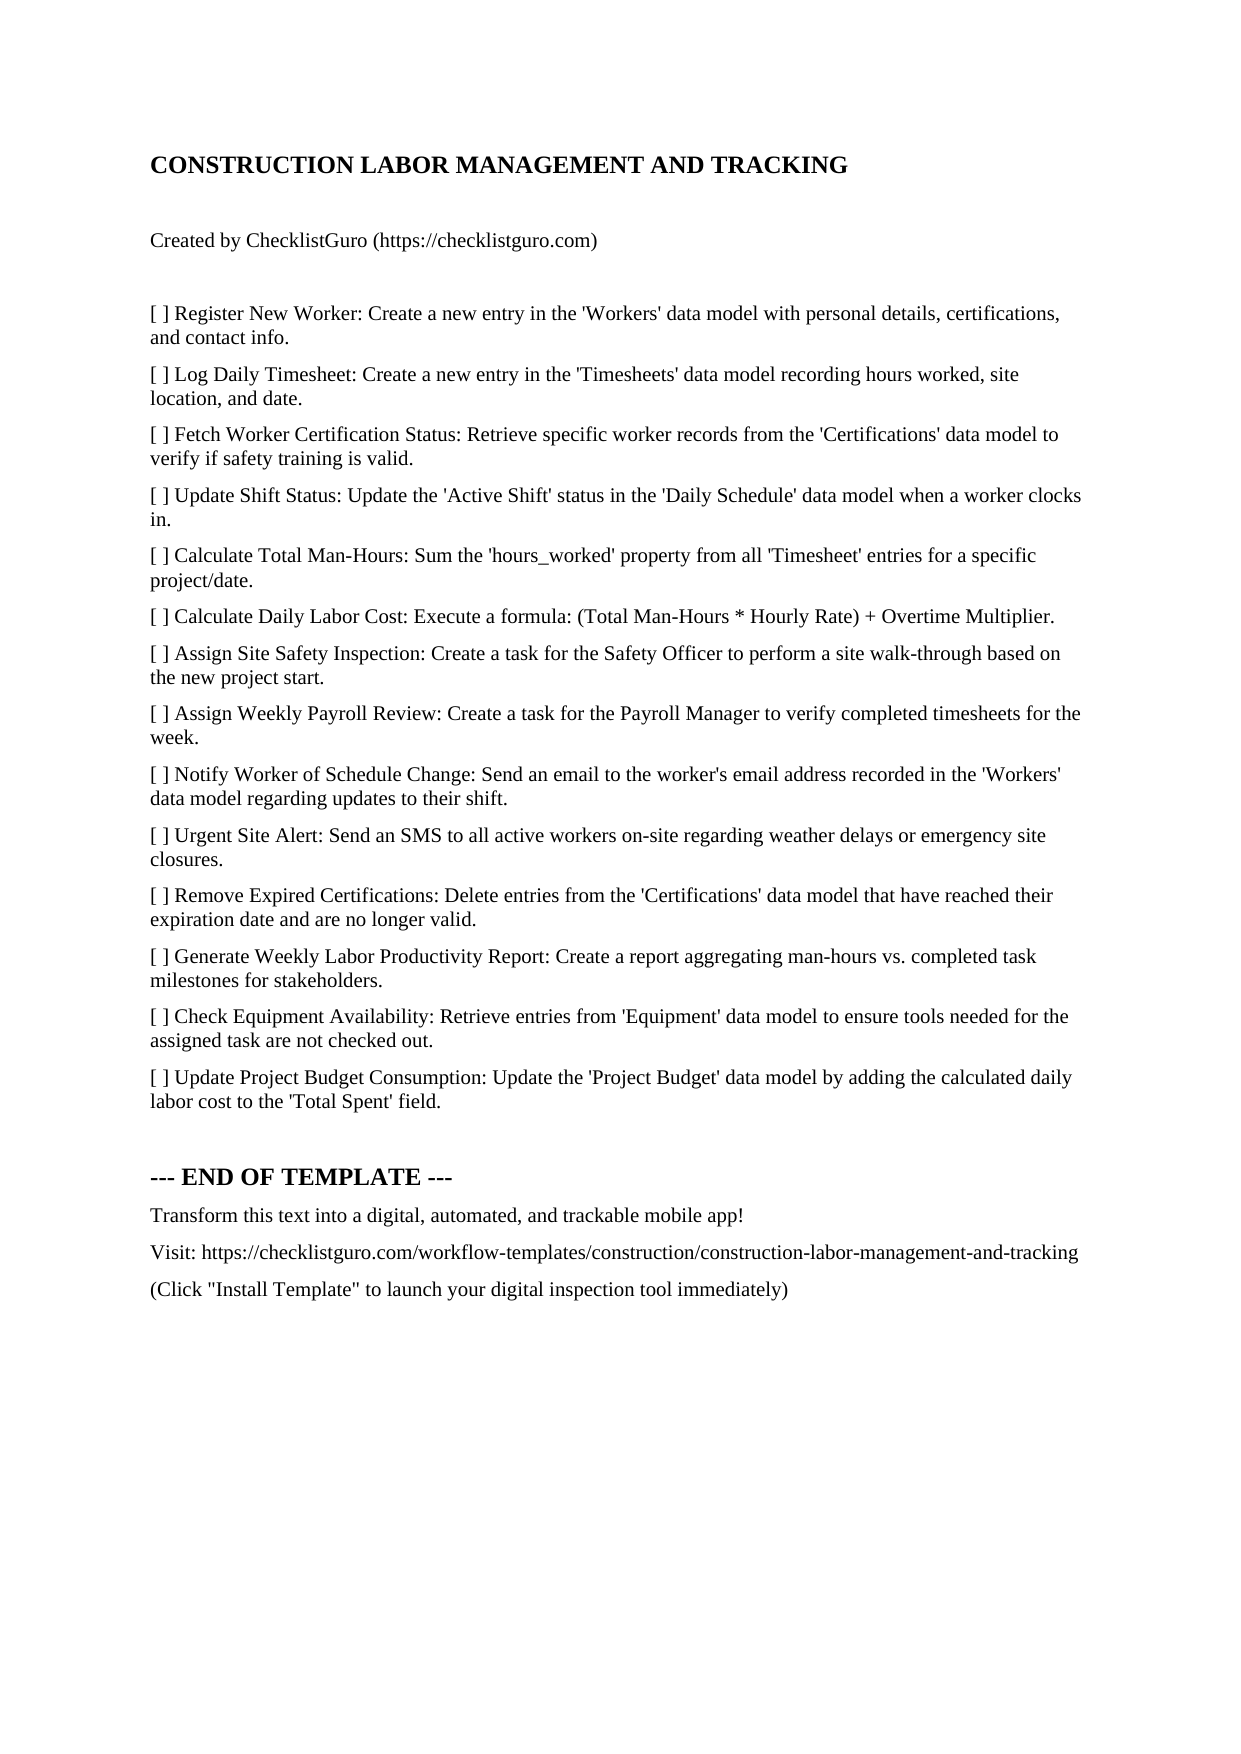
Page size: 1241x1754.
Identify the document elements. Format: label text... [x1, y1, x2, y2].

text [ ] Calculate Daily Labor Cost: Execute a formula: (Total Man-Hours * Hourly Rate) + Overtime Multiplier. [150, 604, 1090, 628]
text CONSTRUCTION LABOR MANAGEMENT AND TRACKING [150, 150, 1090, 179]
text [ ] Assign Weekly Payroll Review: Create a task for the Payroll Manager to verify completed timesheets for the week. [150, 701, 1090, 749]
text --- END OF TEMPLATE --- [150, 1162, 1090, 1191]
text [ ] Assign Site Safety Inspection: Create a task for the Safety Officer to perform a site walk-through based on the new project start. [150, 641, 1090, 689]
text Transform this text into a digital, automated, and trackable mobile app! [150, 1203, 1090, 1227]
text [ ] Log Daily Timesheet: Create a new entry in the 'Timesheets' data model recording hours worked, site location, and date. [150, 362, 1090, 410]
text [ ] Urgent Site Alert: Send an SMS to all active workers on-site regarding weather delays or emergency site closures. [150, 822, 1090, 871]
text Created by ChecklistGuro (https://checklistguro.com) [150, 228, 1090, 252]
text [ ] Remove Expired Certifications: Delete entries from the 'Certifications' data model that have reached their expiration date and are no longer valid. [150, 883, 1090, 931]
text [ ] Calculate Total Man-Hours: Sum the 'hours_worked' property from all 'Timesheet' entries for a specific project/date. [150, 543, 1090, 592]
text [ ] Update Shift Status: Update the 'Active Shift' status in the 'Daily Schedule' data model when a worker clocks in. [150, 483, 1090, 531]
text [ ] Notify Worker of Schedule Change: Send an email to the worker's email address recorded in the 'Workers' data model regarding updates to their shift. [150, 762, 1090, 810]
text [ ] Register New Worker: Create a new entry in the 'Workers' data model with personal details, certifications, and contact info. [150, 301, 1090, 349]
text [ ] Update Project Budget Consumption: Update the 'Project Budget' data model by adding the calculated daily labor cost to the 'Total Spent' field. [150, 1065, 1090, 1113]
text (Click "Install Template" to launch your digital inspection tool immediately) [150, 1277, 1090, 1301]
text [ ] Fetch Worker Certification Status: Retrieve specific worker records from the 'Certifications' data model to verify if safety training is valid. [150, 422, 1090, 470]
text [ ] Check Equipment Availability: Retrieve entries from 'Equipment' data model to ensure tools needed for the assigned task are not checked out. [150, 1004, 1090, 1052]
text Visit: https://checklistguro.com/workflow-templates/construction/construction-labor-management-and-tracking [150, 1240, 1090, 1264]
text [ ] Generate Weekly Labor Productivity Report: Create a report aggregating man-hours vs. completed task milestones for stakeholders. [150, 944, 1090, 992]
